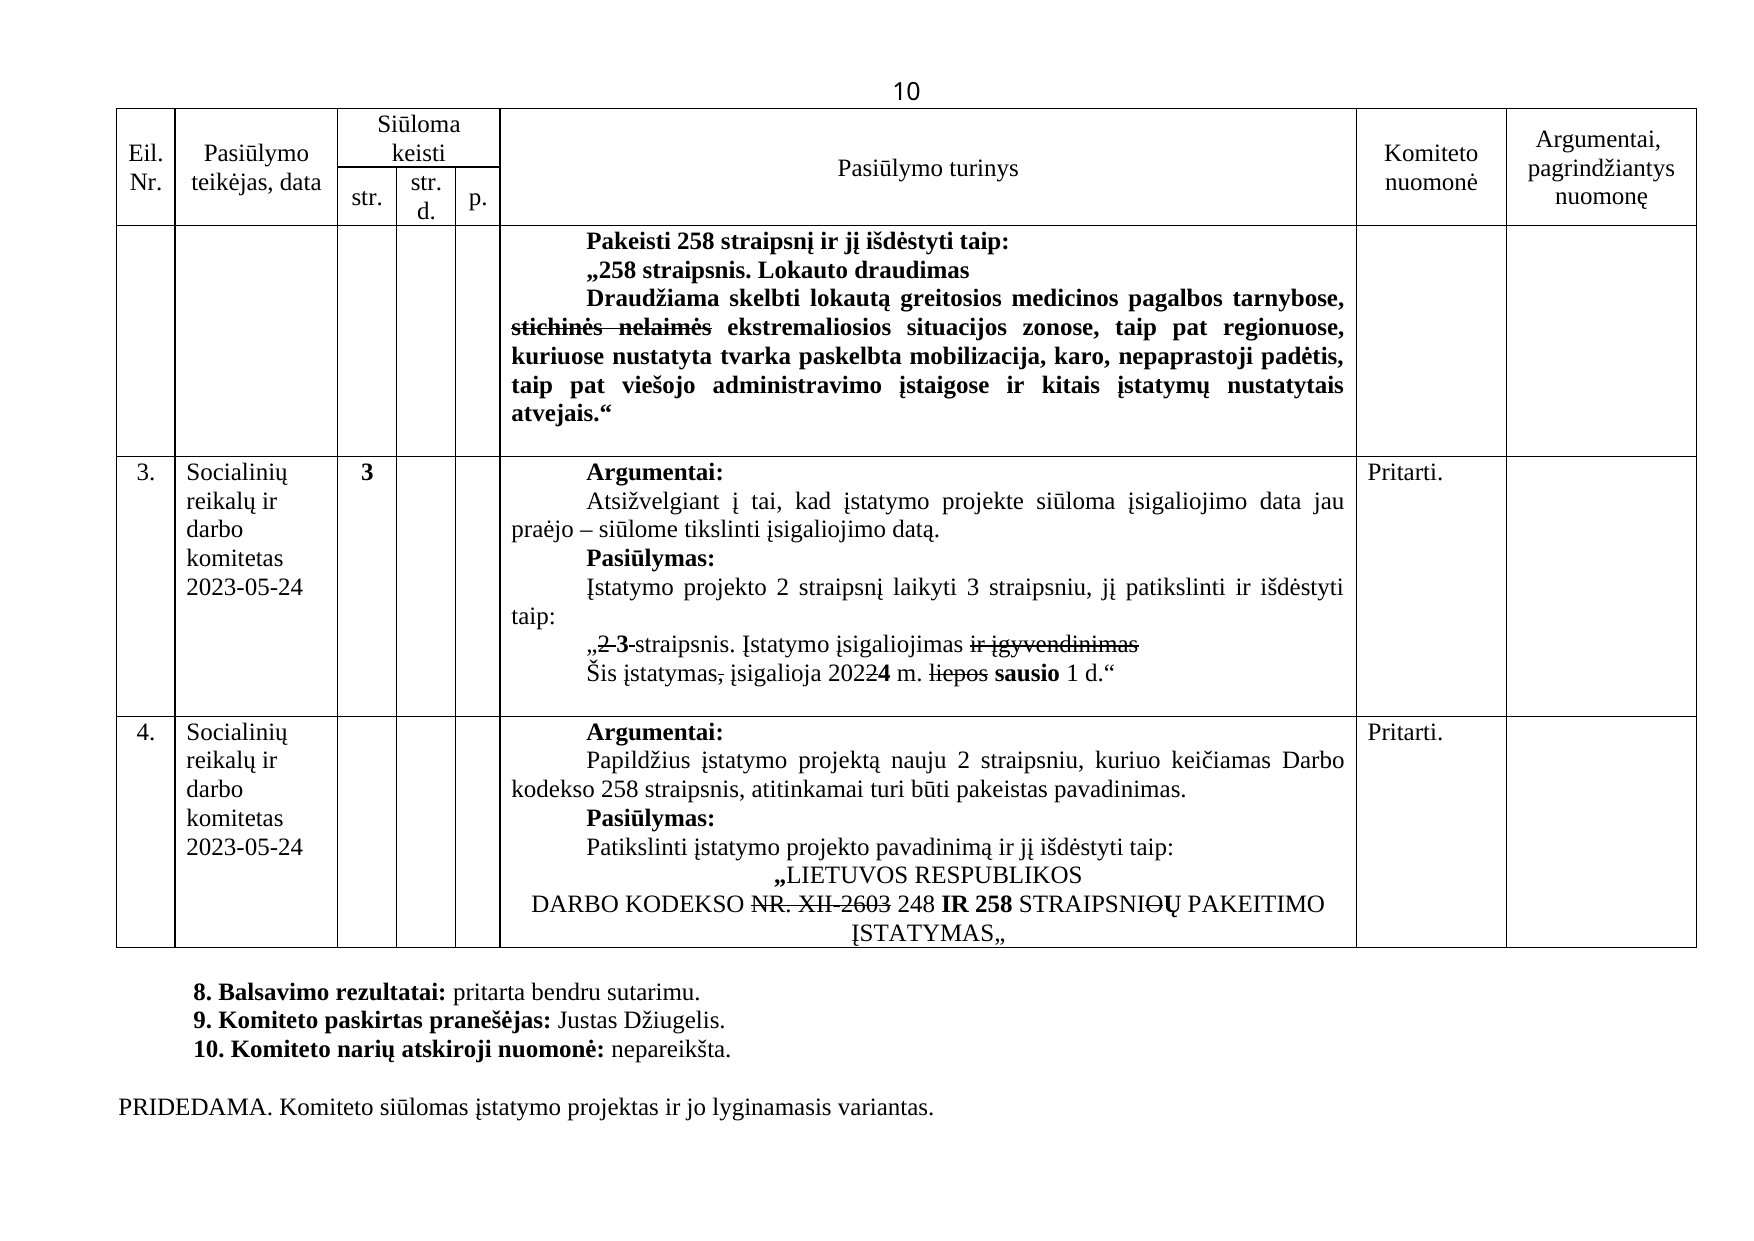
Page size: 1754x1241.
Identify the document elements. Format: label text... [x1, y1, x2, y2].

table_header Argumentai, pagrindžiantys nuomonę [1507, 109, 1696, 225]
table_cell Socialinių reikalų ir darbo komitetas 2023-05-24 [176, 457, 337, 716]
table_header Pasiūlymo teikėjas, data [176, 109, 337, 225]
text PRIDEDAMA. Komiteto siūlomas įstatymo projektas ir jo lyginamasis variantas. [118, 1092, 1695, 1120]
table_cell [397, 717, 455, 947]
table_cell [1357, 226, 1506, 456]
table_cell [176, 226, 337, 456]
table_cell [456, 717, 499, 947]
table_cell str. d. [397, 168, 455, 225]
table_cell Pakeisti 258 straipsnį ir jį išdėstyti taip: „258 straipsnis. Lokauto draudimas Draudžiama skelbti lokautą greitosios medicinos pagalbos tarnybose, stichinės nelaimės ekstremaliosios situacijos zonose, taip pat regionuose, kuriuose nustatyta tvarka paskelbta mobilizacija, karo, nepaprastoji padėtis, taip pat viešojo administravimo įstaigose ir kitais įstatymų nustatytais atvejais.“ [501, 226, 1356, 456]
table_header Komiteto nuomonė [1357, 109, 1506, 225]
table_cell [338, 717, 396, 947]
table_cell 4. [117, 717, 174, 947]
table_cell [338, 226, 396, 456]
text 8. Balsavimo rezultatai: pritarta bendru sutarimu. [118, 977, 1695, 1005]
table_cell Pritarti. [1357, 717, 1506, 947]
table_cell [397, 457, 455, 716]
table_cell [1507, 717, 1696, 947]
table_header Siūloma keisti [338, 109, 499, 166]
table_cell 3 [338, 457, 396, 716]
table_cell Argumentai: Atsižvelgiant į tai, kad įstatymo projekte siūloma įsigaliojimo data jau praėjo – siūlome tikslinti įsigaliojimo datą. Pasiūlymas: Įstatymo projekto 2 straipsnį laikyti 3 straipsniu, jį patikslinti ir išdėstyti taip: „2 3 straipsnis. Įstatymo įsigaliojimas ir įgyvendinimas Šis įstatymas, įsigalioja 20224 m. liepos sausio 1 d.“ [501, 457, 1356, 716]
table_cell str. [338, 168, 396, 225]
table_cell Socialinių reikalų ir darbo komitetas 2023-05-24 [176, 717, 337, 947]
table_cell [1507, 457, 1696, 716]
table_cell Argumentai: Papildžius įstatymo projektą nauju 2 straipsniu, kuriuo keičiamas Darbo kodekso 258 straipsnis, atitinkamai turi būti pakeistas pavadinimas. Pasiūlymas: Patikslinti įstatymo projekto pavadinimą ir jį išdėstyti taip: „LIETUVOS RESPUBLIKOS DARBO KODEKSO NR. XII-2603 248 IR 258 STRAIPSNIOŲ PAKEITIMO ĮSTATYMAS„ [501, 717, 1356, 947]
table_cell [1507, 226, 1696, 456]
table_cell [456, 457, 499, 716]
table_cell 3. [117, 457, 174, 716]
table_cell p. [456, 168, 499, 225]
table_cell [456, 226, 499, 456]
table_header Eil. Nr. [117, 109, 174, 225]
text 10. Komiteto narių atskiroji nuomonė: nepareikšta. [118, 1034, 1695, 1063]
table_cell [117, 226, 174, 456]
table_header Pasiūlymo turinys [501, 109, 1356, 225]
table_cell [397, 226, 455, 456]
text 9. Komiteto paskirtas pranešėjas: Justas Džiugelis. [118, 1005, 1695, 1034]
table_cell Pritarti. [1357, 457, 1506, 716]
